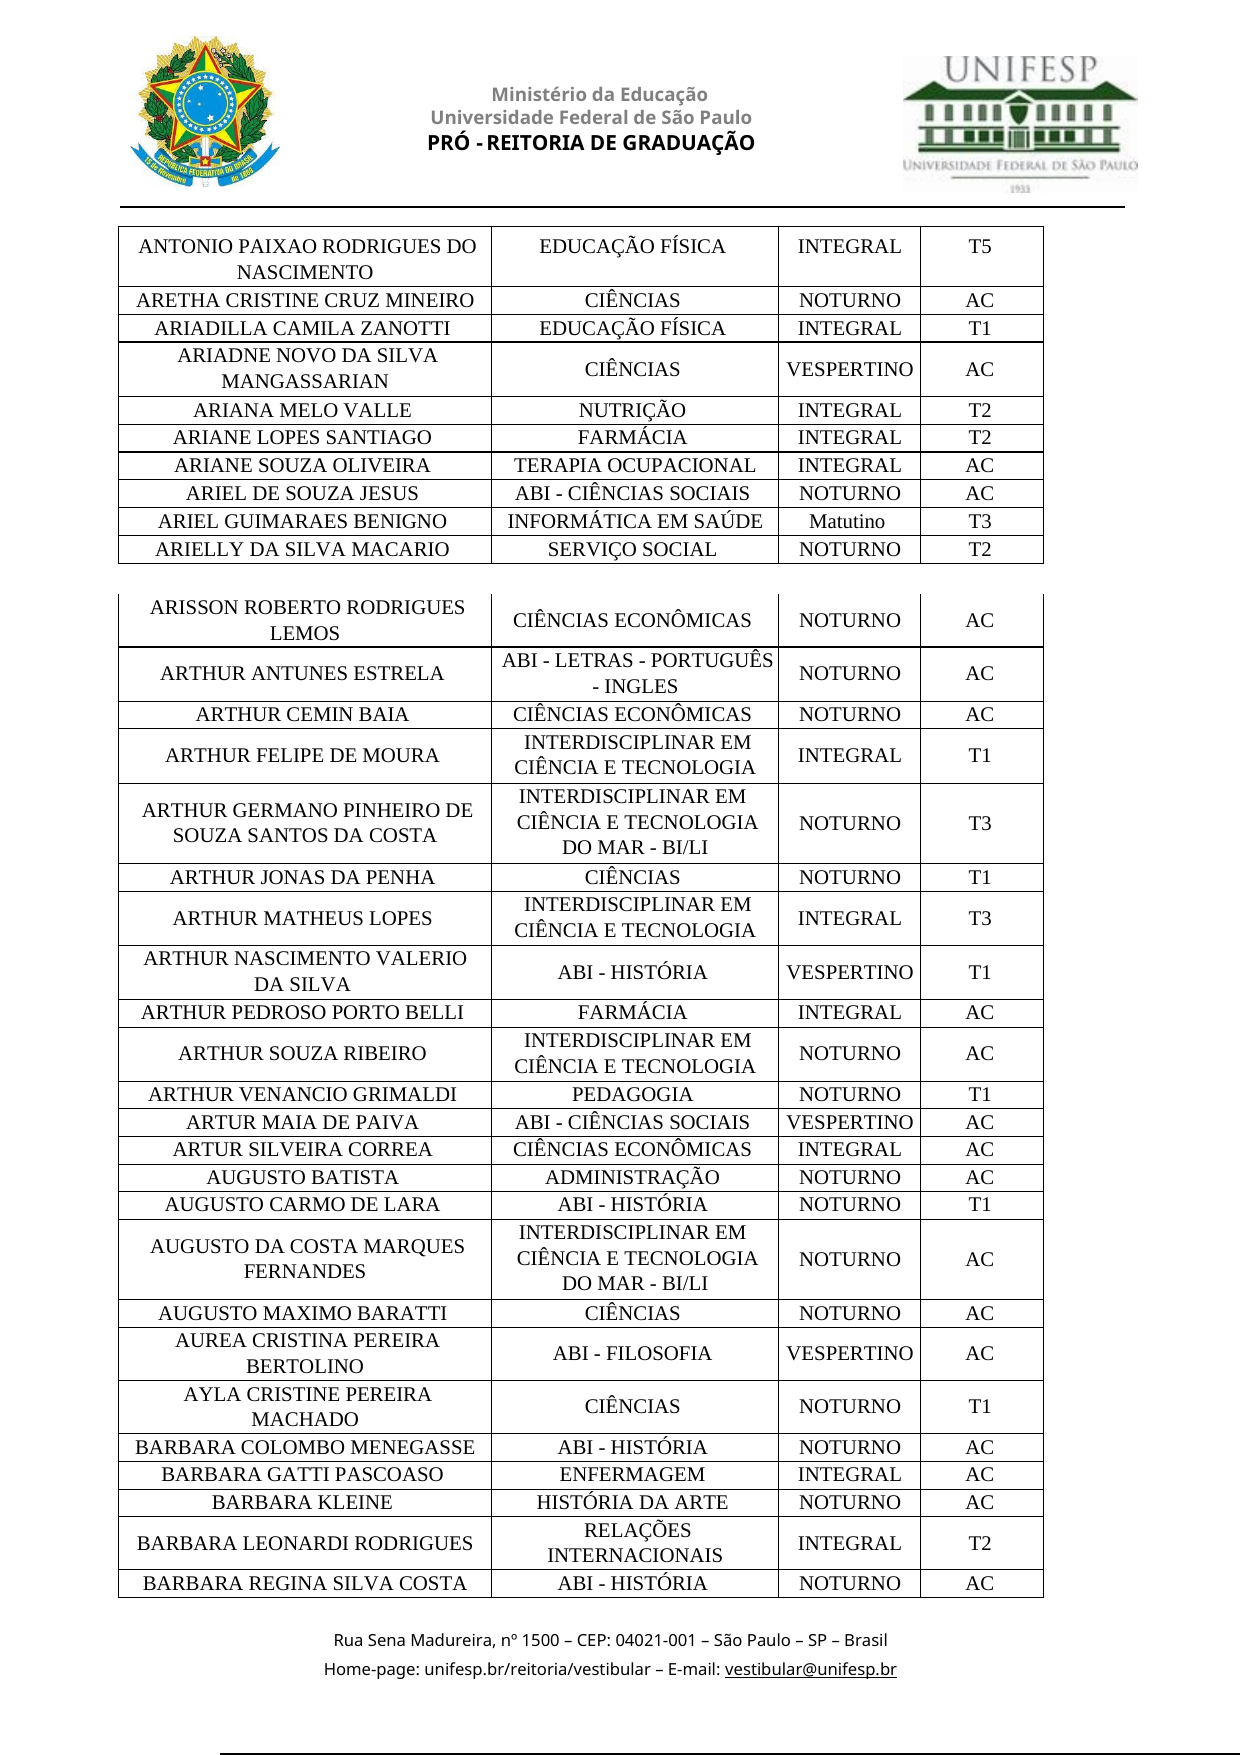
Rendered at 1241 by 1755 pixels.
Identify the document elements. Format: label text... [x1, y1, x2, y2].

table_cell ABI - HISTÓRIA [492, 1570, 778, 1597]
table_cell AC [921, 480, 1043, 507]
table_cell ARIEL GUIMARAES BENIGNO [119, 508, 491, 535]
table_cell PEDAGOGIA [492, 1082, 778, 1108]
table_cell T5 [921, 227, 1043, 286]
table_cell NUTRIÇÃO [492, 397, 778, 423]
table_cell TERAPIA OCUPACIONAL [492, 453, 778, 479]
table_cell NOTURNO [779, 287, 920, 314]
table_cell ARIANE SOUZA OLIVEIRA [119, 453, 491, 479]
table_cell CIÊNCIAS [492, 287, 778, 314]
table_cell ARTHUR NASCIMENTO VALERIO DA SILVA [119, 946, 491, 999]
table_cell NOTURNO [779, 702, 920, 728]
table_cell ARTHUR MATHEUS LOPES [119, 892, 491, 945]
table_header NOTURNO [779, 594, 920, 646]
table_cell T2 [921, 1517, 1043, 1569]
table_cell AC [921, 1462, 1043, 1488]
table_cell ARIANE LOPES SANTIAGO [119, 425, 491, 451]
table_cell BARBARA REGINA SILVA COSTA [119, 1570, 491, 1597]
table_cell INTEGRAL [779, 892, 920, 945]
table_cell ARIANA MELO VALLE [119, 397, 491, 423]
table_cell AUGUSTO CARMO DE LARA [119, 1192, 491, 1218]
table_cell INTERDISCIPLINAR EM CIÊNCIA E TECNOLOGIA [492, 1028, 778, 1081]
table_cell AC [921, 1109, 1043, 1136]
table_cell VESPERTINO [779, 343, 920, 396]
table_cell INTEGRAL [779, 425, 920, 451]
table_cell ARTHUR SOUZA RIBEIRO [119, 1028, 491, 1081]
table_cell T2 [921, 536, 1043, 563]
table_cell VESPERTINO [779, 1328, 920, 1380]
table_cell INFORMÁTICA EM SAÚDE [492, 508, 778, 535]
table_cell CIÊNCIAS ECONÔMICAS [492, 702, 778, 728]
table_cell INTEGRAL [779, 1137, 920, 1163]
table_cell Matutino [779, 508, 920, 535]
table_cell ARIADNE NOVO DA SILVA MANGASSARIAN [119, 343, 491, 396]
table_cell EDUCAÇÃO FÍSICA [492, 315, 778, 341]
table_cell INTEGRAL [779, 1000, 920, 1027]
table_cell NOTURNO [779, 1192, 920, 1218]
table_cell NOTURNO [779, 784, 920, 863]
table_cell AC [921, 287, 1043, 314]
table_cell AC [921, 1137, 1043, 1163]
table_header CIÊNCIAS ECONÔMICAS [492, 594, 778, 646]
table_cell ARTUR SILVEIRA CORREA [119, 1137, 491, 1163]
table_cell T1 [921, 1082, 1043, 1108]
table_cell CIÊNCIAS [492, 343, 778, 396]
table_cell INTERDISCIPLINAR EM CIÊNCIA E TECNOLOGIA [492, 729, 778, 782]
table_cell INTERDISCIPLINAR EM CIÊNCIA E TECNOLOGIA DO MAR - BI/LI [492, 784, 778, 863]
table_cell ARTHUR FELIPE DE MOURA [119, 729, 491, 782]
table_cell BARBARA KLEINE [119, 1490, 491, 1516]
table_cell ARIELLY DA SILVA MACARIO [119, 536, 491, 563]
table_cell T2 [921, 397, 1043, 423]
table_cell NOTURNO [779, 1082, 920, 1108]
table_cell ARTHUR JONAS DA PENHA [119, 864, 491, 891]
table_cell AC [921, 1300, 1043, 1327]
table_cell AUREA CRISTINA PEREIRA BERTOLINO [119, 1328, 491, 1380]
table_cell T1 [921, 1192, 1043, 1218]
table_cell FARMÁCIA [492, 1000, 778, 1027]
table_cell T1 [921, 864, 1043, 891]
table_cell BARBARA LEONARDI RODRIGUES [119, 1517, 491, 1569]
table_cell AC [921, 343, 1043, 396]
table_cell AC [921, 453, 1043, 479]
table_cell AC [921, 1434, 1043, 1461]
table_cell AC [921, 648, 1043, 701]
table_cell NOTURNO [779, 480, 920, 507]
table_cell ARTHUR ANTUNES ESTRELA [119, 648, 491, 701]
table_cell SERVIÇO SOCIAL [492, 536, 778, 563]
table_cell T1 [921, 946, 1043, 999]
table_cell T1 [921, 315, 1043, 341]
table_cell EDUCAÇÃO FÍSICA [492, 227, 778, 286]
table_cell ARIEL DE SOUZA JESUS [119, 480, 491, 507]
table_cell BARBARA GATTI PASCOASO [119, 1462, 491, 1488]
table_cell RELAÇÕES INTERNACIONAIS [492, 1517, 778, 1569]
table_cell T1 [921, 729, 1043, 782]
table_cell ARTUR MAIA DE PAIVA [119, 1109, 491, 1136]
table_cell ARETHA CRISTINE CRUZ MINEIRO [119, 287, 491, 314]
table_cell T3 [921, 508, 1043, 535]
table_cell CIÊNCIAS ECONÔMICAS [492, 1137, 778, 1163]
table_cell ENFERMAGEM [492, 1462, 778, 1488]
table_header ARISSON ROBERTO RODRIGUES LEMOS [119, 594, 491, 646]
table_cell AC [921, 1490, 1043, 1516]
table_cell NOTURNO [779, 864, 920, 891]
table_cell AC [921, 1028, 1043, 1081]
table_cell CIÊNCIAS [492, 1381, 778, 1433]
table_cell ADMINISTRAÇÃO [492, 1165, 778, 1191]
table_cell FARMÁCIA [492, 425, 778, 451]
table_cell T3 [921, 784, 1043, 863]
table_cell NOTURNO [779, 1028, 920, 1081]
table_cell ABI - HISTÓRIA [492, 1434, 778, 1461]
table_cell T3 [921, 892, 1043, 945]
table_cell ABI - HISTÓRIA [492, 1192, 778, 1218]
table_cell NOTURNO [779, 1220, 920, 1299]
table_cell NOTURNO [779, 1165, 920, 1191]
table_cell ABI - HISTÓRIA [492, 946, 778, 999]
table_cell ABI - FILOSOFIA [492, 1328, 778, 1380]
table_cell INTEGRAL [779, 1462, 920, 1488]
table_cell ANTONIO PAIXAO RODRIGUES DO NASCIMENTO [119, 227, 491, 286]
table_cell NOTURNO [779, 1490, 920, 1516]
table_cell ABI - CIÊNCIAS SOCIAIS [492, 480, 778, 507]
table_cell INTERDISCIPLINAR EM CIÊNCIA E TECNOLOGIA DO MAR - BI/LI [492, 1220, 778, 1299]
table_cell AC [921, 702, 1043, 728]
table_cell NOTURNO [779, 1300, 920, 1327]
table_cell INTERDISCIPLINAR EM CIÊNCIA E TECNOLOGIA [492, 892, 778, 945]
table_cell INTEGRAL [779, 729, 920, 782]
table_cell NOTURNO [779, 648, 920, 701]
table_cell HISTÓRIA DA ARTE [492, 1490, 778, 1516]
table_cell AC [921, 1000, 1043, 1027]
table_cell AYLA CRISTINE PEREIRA MACHADO [119, 1381, 491, 1433]
table_cell AC [921, 1165, 1043, 1191]
table_cell CIÊNCIAS [492, 1300, 778, 1327]
table_cell VESPERTINO [779, 946, 920, 999]
table_cell AC [921, 1220, 1043, 1299]
table_cell NOTURNO [779, 1570, 920, 1597]
table_cell ARTHUR CEMIN BAIA [119, 702, 491, 728]
table_cell AC [921, 1328, 1043, 1380]
table_cell AUGUSTO BATISTA [119, 1165, 491, 1191]
table_cell INTEGRAL [779, 453, 920, 479]
table_cell INTEGRAL [779, 397, 920, 423]
table_cell INTEGRAL [779, 227, 920, 286]
table_cell ARIADILLA CAMILA ZANOTTI [119, 315, 491, 341]
table_cell CIÊNCIAS [492, 864, 778, 891]
table_cell AUGUSTO DA COSTA MARQUES FERNANDES [119, 1220, 491, 1299]
table_cell NOTURNO [779, 536, 920, 563]
table_cell ABI - CIÊNCIAS SOCIAIS [492, 1109, 778, 1136]
table_cell AC [921, 1570, 1043, 1597]
table_cell NOTURNO [779, 1381, 920, 1433]
table_cell T2 [921, 425, 1043, 451]
table_cell T1 [921, 1381, 1043, 1433]
table_cell BARBARA COLOMBO MENEGASSE [119, 1434, 491, 1461]
table_cell ABI - LETRAS - PORTUGUÊS - INGLES [492, 648, 778, 701]
table_header AC [921, 594, 1043, 646]
table_cell ARTHUR PEDROSO PORTO BELLI [119, 1000, 491, 1027]
table_cell INTEGRAL [779, 315, 920, 341]
table_cell AUGUSTO MAXIMO BARATTI [119, 1300, 491, 1327]
table_cell VESPERTINO [779, 1109, 920, 1136]
table_cell NOTURNO [779, 1434, 920, 1461]
table_cell INTEGRAL [779, 1517, 920, 1569]
table_cell ARTHUR GERMANO PINHEIRO DE SOUZA SANTOS DA COSTA [119, 784, 491, 863]
table_cell ARTHUR VENANCIO GRIMALDI [119, 1082, 491, 1108]
